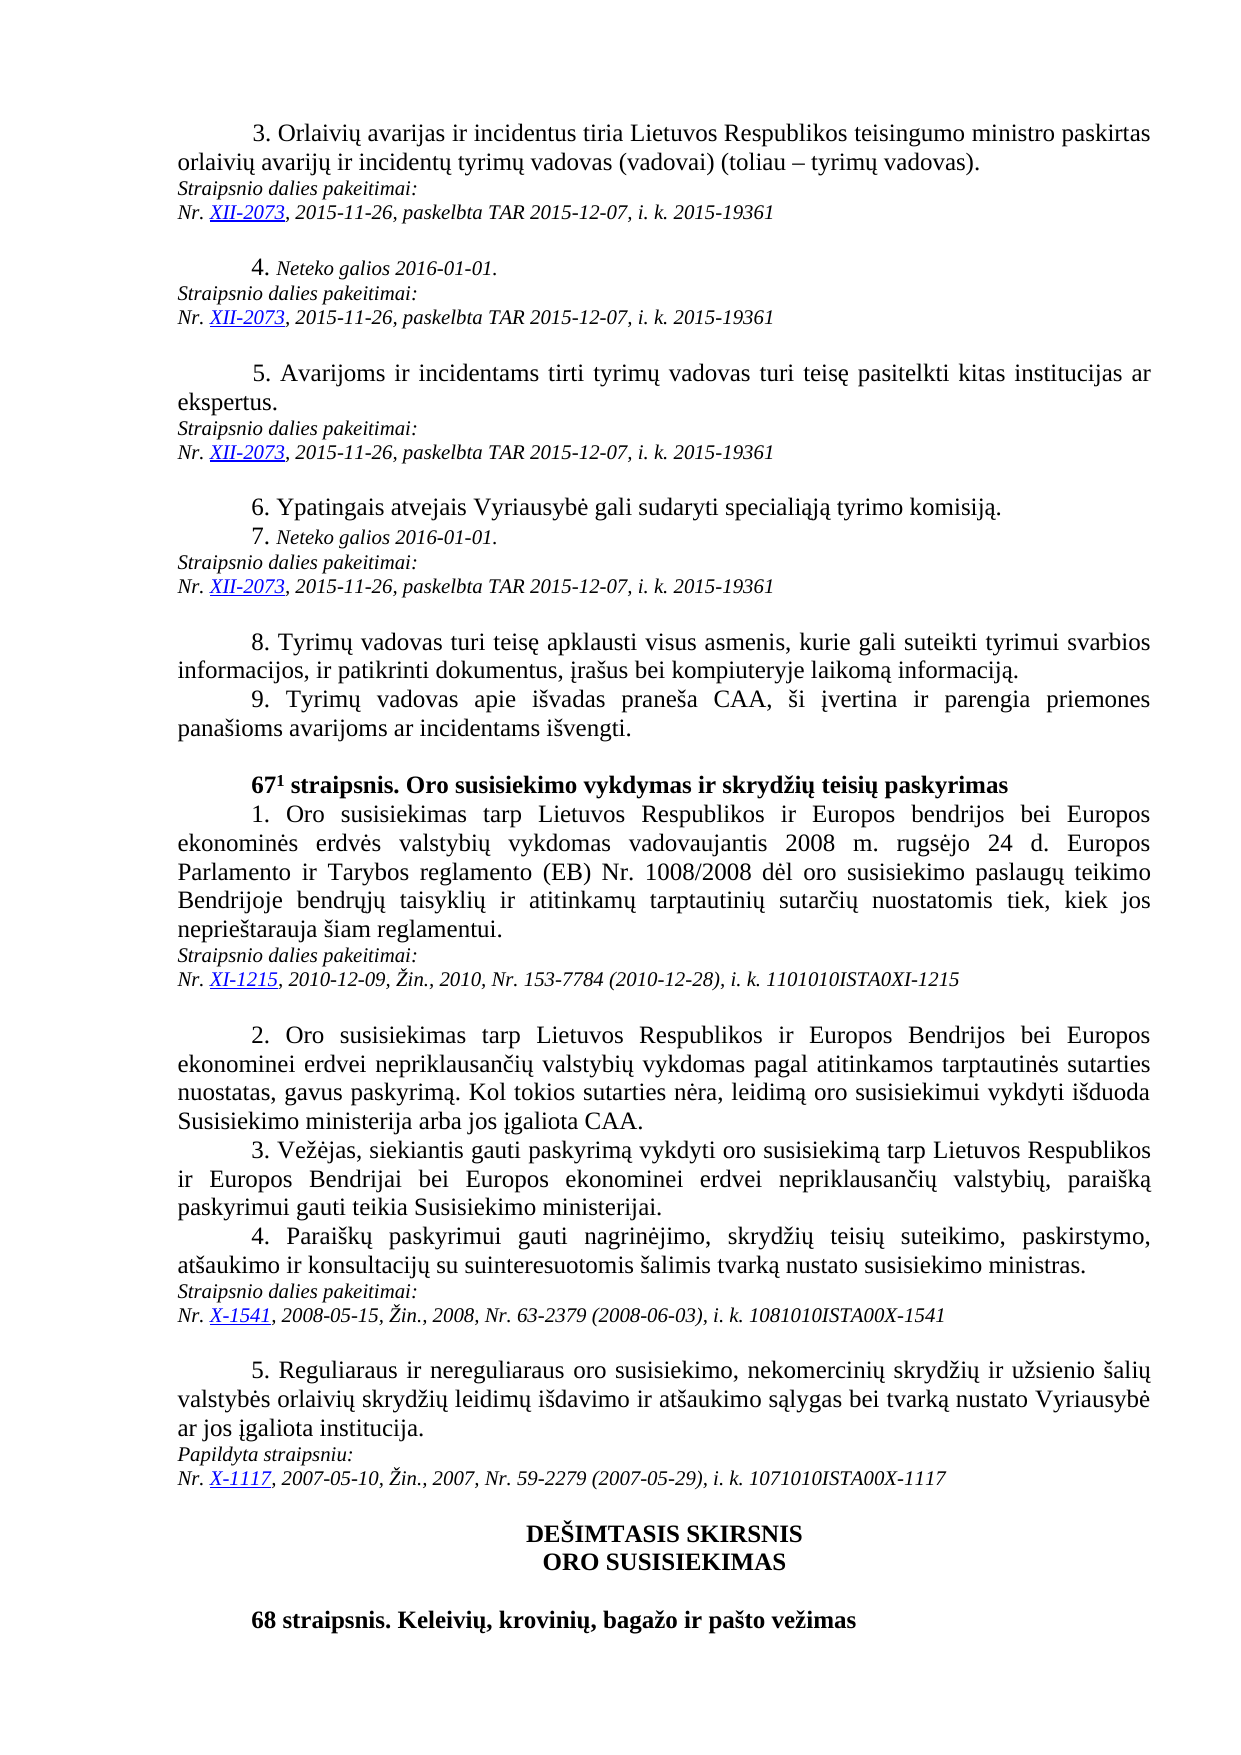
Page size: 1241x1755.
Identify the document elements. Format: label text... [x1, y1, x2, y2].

text 9. Tyrimų vadovas apie išvadas praneša CAA, ši įvertina ir parengia priemones panašioms avarijoms ar incidentams išvengti. [177, 684, 1152, 742]
text 3. Orlaivių avarijas ir incidentus tiria Lietuvos Respublikos teisingumo ministro paskirtas orlaivių avarijų ir incidentų tyrimų vadovas (vadovai) (toliau – tyrimų vadovas). [177, 118, 1152, 176]
text Nr. X-1117, 2007-05-10, Žin., 2007, Nr. 59-2279 (2007-05-29), i. k. 1071010ISTA00X-1117 [177, 1466, 1152, 1490]
text Straipsnio dalies pakeitimai: [177, 416, 1152, 440]
text 4. Neteko galios 2016-01-01. [177, 252, 1152, 281]
text 8. Tyrimų vadovas turi teisę apklausti visus asmenis, kurie gali suteikti tyrimui svarbios informacijos, ir patikrinti dokumentus, įrašus bei kompiuteryje laikomą informaciją. [177, 627, 1152, 684]
text Nr. XI-1215, 2010-12-09, Žin., 2010, Nr. 153-7784 (2010-12-28), i. k. 1101010ISTA0XI-1215 [177, 967, 1152, 991]
text 68 straipsnis. Keleivių, krovinių, bagažo ir pašto vežimas [177, 1605, 1152, 1634]
text Straipsnio dalies pakeitimai: [177, 176, 1152, 200]
text Papildyta straipsniu: [177, 1442, 1152, 1466]
text Nr. XII-2073, 2015-11-26, paskelbta TAR 2015-12-07, i. k. 2015-19361 [177, 574, 1152, 598]
text 4. Paraiškų paskyrimui gauti nagrinėjimo, skrydžių teisių suteikimo, paskirstymo, atšaukimo ir konsultacijų su suinteresuotomis šalimis tvarką nustato susisiekimo ministras. [177, 1221, 1152, 1279]
text Dešimtasis skirsnis [177, 1519, 1152, 1547]
text 5. Reguliaraus ir nereguliaraus oro susisiekimo, nekomercinių skrydžių ir užsienio šalių valstybės orlaivių skrydžių leidimų išdavimo ir atšaukimo sąlygas bei tvarką nustato Vyriausybė ar jos įgaliota institucija. [177, 1356, 1152, 1442]
text Straipsnio dalies pakeitimai: [177, 550, 1152, 574]
text 671 straipsnis. Oro susisiekimo vykdymas ir skrydžių teisių paskyrimas [177, 771, 1152, 799]
text 5. Avarijoms ir incidentams tirti tyrimų vadovas turi teisę pasitelkti kitas institucijas ar ekspertus. [177, 358, 1152, 416]
text Nr. XII-2073, 2015-11-26, paskelbta TAR 2015-12-07, i. k. 2015-19361 [177, 440, 1152, 464]
text Straipsnio dalies pakeitimai: [177, 281, 1152, 305]
text Nr. X-1541, 2008-05-15, Žin., 2008, Nr. 63-2379 (2008-06-03), i. k. 1081010ISTA00X-1541 [177, 1303, 1152, 1327]
text 1. Oro susisiekimas tarp Lietuvos Respublikos ir Europos bendrijos bei Europos ekonominės erdvės valstybių vykdomas vadovaujantis 2008 m. rugsėjo 24 d. Europos Parlamento ir Tarybos reglamento (EB) Nr. 1008/2008 dėl oro susisiekimo paslaugų teikimo Bendrijoje bendrųjų taisyklių ir atitinkamų tarptautinių sutarčių nuostatomis tiek, kiek jos neprieštarauja šiam reglamentui. [177, 799, 1152, 943]
text 7. Neteko galios 2016-01-01. [177, 521, 1152, 550]
text 3. Vežėjas, siekiantis gauti paskyrimą vykdyti oro susisiekimą tarp Lietuvos Respublikos ir Europos Bendrijai bei Europos ekonominei erdvei nepriklausančių valstybių, paraišką paskyrimui gauti teikia Susisiekimo ministerijai. [177, 1135, 1152, 1221]
text ORO SUSISIEKIMAS [177, 1547, 1152, 1576]
text Straipsnio dalies pakeitimai: [177, 1279, 1152, 1303]
text 6. Ypatingais atvejais Vyriausybė gali sudaryti specialiąją tyrimo komisiją. [177, 492, 1152, 521]
text Straipsnio dalies pakeitimai: [177, 943, 1152, 967]
text Nr. XII-2073, 2015-11-26, paskelbta TAR 2015-12-07, i. k. 2015-19361 [177, 305, 1152, 329]
text Nr. XII-2073, 2015-11-26, paskelbta TAR 2015-12-07, i. k. 2015-19361 [177, 200, 1152, 224]
text 2. Oro susisiekimas tarp Lietuvos Respublikos ir Europos Bendrijos bei Europos ekonominei erdvei nepriklausančių valstybių vykdomas pagal atitinkamos tarptautinės sutarties nuostatas, gavus paskyrimą. Kol tokios sutarties nėra, leidimą oro susisiekimui vykdyti išduoda Susisiekimo ministerija arba jos įgaliota CAA. [177, 1020, 1152, 1135]
